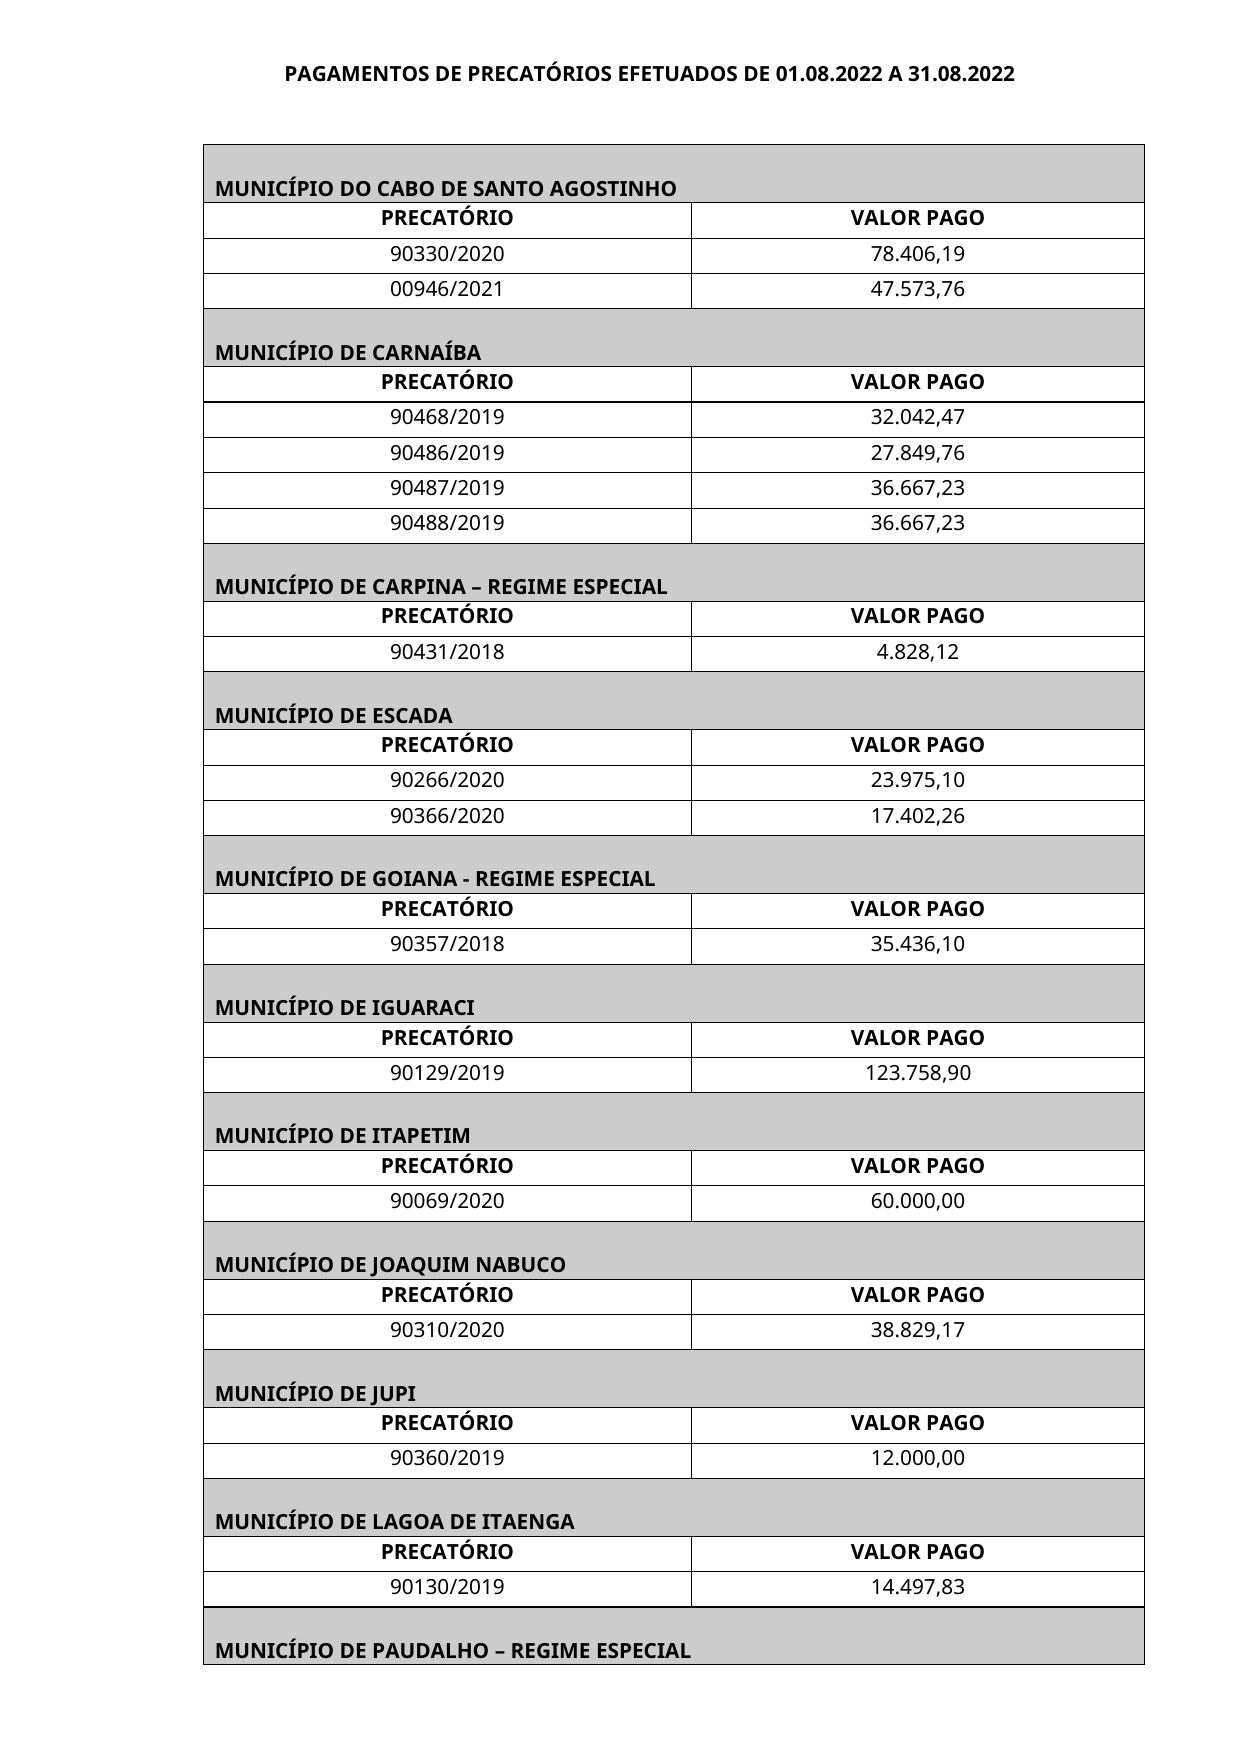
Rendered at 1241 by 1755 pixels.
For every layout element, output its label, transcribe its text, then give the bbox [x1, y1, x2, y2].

table_cell PRECATÓRIO [204, 1023, 691, 1057]
table_cell 90357/2018 [204, 929, 691, 964]
table_cell 32.042,47 [692, 403, 1144, 437]
table_cell 90487/2019 [204, 473, 691, 507]
table_cell 90486/2019 [204, 438, 691, 472]
table_cell 47.573,76 [692, 274, 1144, 308]
table_cell PRECATÓRIO [204, 602, 691, 636]
table_cell 90360/2019 [204, 1444, 691, 1478]
table_cell PRECATÓRIO [204, 894, 691, 928]
table_cell 36.667,23 [692, 473, 1144, 507]
table_cell 38.829,17 [692, 1315, 1144, 1349]
table_cell PRECATÓRIO [204, 1408, 691, 1442]
table_cell PRECATÓRIO [204, 730, 691, 764]
table_cell VALOR PAGO [692, 367, 1144, 401]
table_cell VALOR PAGO [692, 1023, 1144, 1057]
table_cell 36.667,23 [692, 509, 1144, 543]
table_cell PRECATÓRIO [204, 1537, 691, 1571]
table_cell 27.849,76 [692, 438, 1144, 472]
table_cell 90266/2020 [204, 766, 691, 800]
table_cell 17.402,26 [692, 801, 1144, 835]
table_cell PRECATÓRIO [204, 367, 691, 401]
table_cell 35.436,10 [692, 929, 1144, 964]
table_cell 00946/2021 [204, 274, 691, 308]
table_cell VALOR PAGO [692, 1537, 1144, 1571]
table_cell 90468/2019 [204, 403, 691, 437]
table_cell PRECATÓRIO [204, 203, 691, 238]
table_cell 90488/2019 [204, 509, 691, 543]
table_cell VALOR PAGO [692, 894, 1144, 928]
table_cell 90310/2020 [204, 1315, 691, 1349]
table_cell 90330/2020 [204, 239, 691, 273]
table_cell 123.758,90 [692, 1058, 1144, 1092]
table_cell 14.497,83 [692, 1572, 1144, 1606]
subtitle PAGAMENTOS DE PRECATÓRIOS EFETUADOS DE 01.08.2022 A 31.08.2022 [177, 59, 1122, 87]
table_cell 90069/2020 [204, 1186, 691, 1221]
table_cell 90431/2018 [204, 637, 691, 671]
table_cell VALOR PAGO [692, 602, 1144, 636]
table_cell 90366/2020 [204, 801, 691, 835]
table_cell 78.406,19 [692, 239, 1144, 273]
table_cell VALOR PAGO [692, 1151, 1144, 1185]
table_cell VALOR PAGO [692, 1408, 1144, 1442]
table_cell PRECATÓRIO [204, 1280, 691, 1314]
table_cell VALOR PAGO [692, 730, 1144, 764]
table_cell 4.828,12 [692, 637, 1144, 671]
table_cell VALOR PAGO [692, 203, 1144, 238]
table_cell 90129/2019 [204, 1058, 691, 1092]
table_cell 90130/2019 [204, 1572, 691, 1606]
table_cell 23.975,10 [692, 766, 1144, 800]
table_cell VALOR PAGO [692, 1280, 1144, 1314]
table_cell 60.000,00 [692, 1186, 1144, 1221]
table_cell 12.000,00 [692, 1444, 1144, 1478]
table_cell PRECATÓRIO [204, 1151, 691, 1185]
